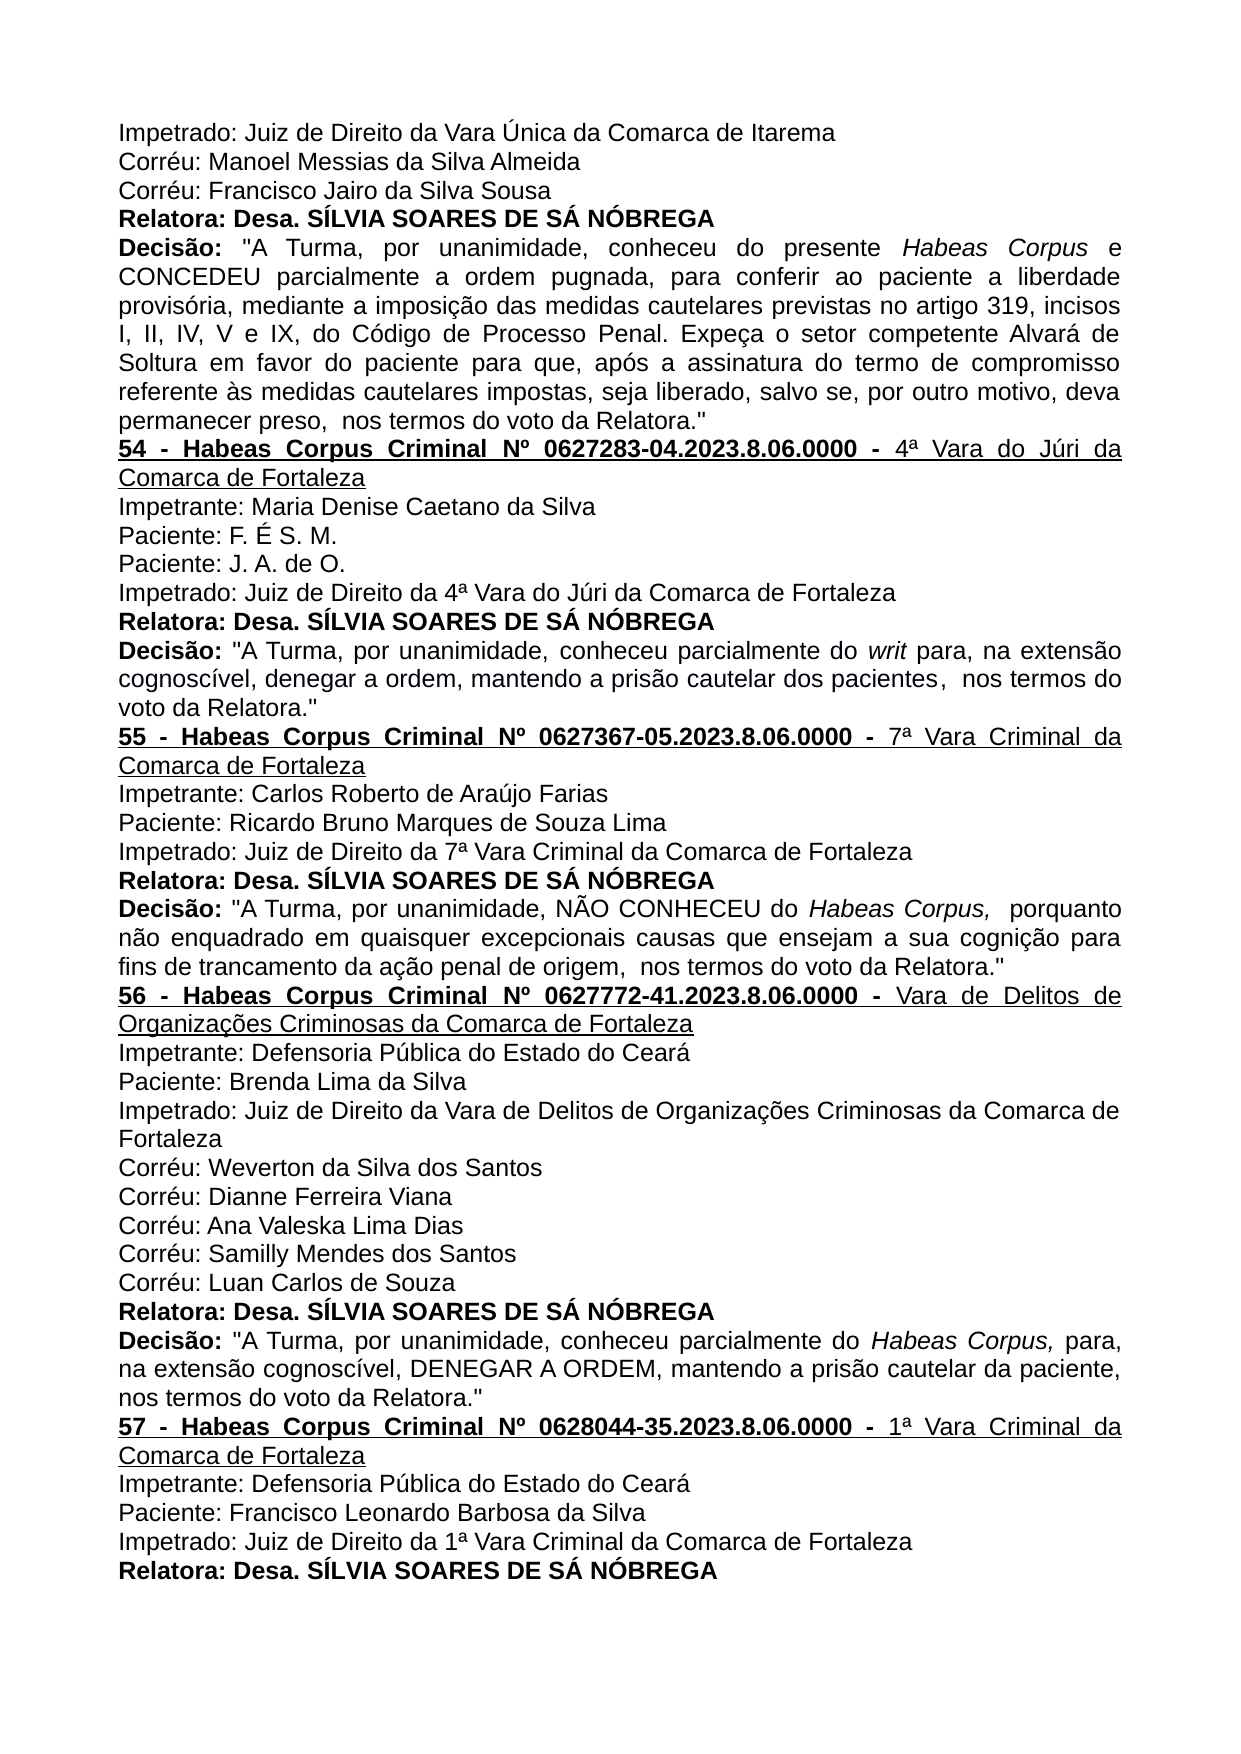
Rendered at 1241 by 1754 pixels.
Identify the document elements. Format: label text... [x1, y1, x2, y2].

text 56 - Habeas Corpus Criminal Nº 0627772-41.2023.8.06.0000 - Vara de Delitos de [118, 981, 1122, 1006]
text Decisão: "A Turma, por unanimidade, conheceu parcialmente do writ para, na extensão cognoscível, denegar a ordem, mantendo a prisão cautelar dos pacientes, nos termos do voto da Relatora." [118, 636, 1122, 722]
text Comarca de Fortaleza [118, 1438, 1122, 1469]
text Impetrante: Maria Denise Caetano da Silva [118, 492, 1122, 521]
text Comarca de Fortaleza [118, 748, 1122, 779]
text Paciente: F. É S. M. [118, 521, 1122, 549]
text Corréu: Luan Carlos de Souza [118, 1268, 1122, 1297]
text Relatora: Desa. SÍLVIA SOARES DE SÁ NÓBREGA [118, 866, 1122, 894]
text Paciente: Ricardo Bruno Marques de Souza Lima [118, 808, 1122, 837]
text Relatora: Desa. SÍLVIA SOARES DE SÁ NÓBREGA [118, 607, 1122, 636]
text Corréu: Weverton da Silva dos Santos [118, 1153, 1122, 1182]
text Impetrado: Juiz de Direito da 1ª Vara Criminal da Comarca de Fortaleza [118, 1527, 1122, 1556]
text Impetrante: Carlos Roberto de Araújo Farias [118, 779, 1122, 808]
text 54 - Habeas Corpus Criminal Nº 0627283-04.2023.8.06.0000 - 4ª Vara do Júri da [118, 434, 1122, 459]
text Comarca de Fortaleza [118, 461, 1122, 492]
text Paciente: Francisco Leonardo Barbosa da Silva [118, 1498, 1122, 1527]
text Impetrante: Defensoria Pública do Estado do Ceará [118, 1038, 1122, 1067]
text Impetrado: Juiz de Direito da Vara Única da Comarca de Itarema [118, 118, 1122, 147]
text Relatora: Desa. SÍLVIA SOARES DE SÁ NÓBREGA [118, 1556, 1122, 1584]
text 55 - Habeas Corpus Criminal Nº 0627367-05.2023.8.06.0000 - 7ª Vara Criminal da [118, 722, 1122, 747]
text Impetrado: Juiz de Direito da 4ª Vara do Júri da Comarca de Fortaleza [118, 578, 1122, 607]
text Corréu: Samilly Mendes dos Santos [118, 1239, 1122, 1268]
text Relatora: Desa. SÍLVIA SOARES DE SÁ NÓBREGA [118, 1297, 1122, 1326]
text Paciente: Brenda Lima da Silva [118, 1067, 1122, 1096]
text Organizações Criminosas da Comarca de Fortaleza [118, 1007, 1122, 1038]
text Paciente: J. A. de O. [118, 549, 1122, 578]
text Corréu: Francisco Jairo da Silva Sousa [118, 176, 1122, 204]
text Corréu: Dianne Ferreira Viana [118, 1182, 1122, 1211]
text Relatora: Desa. SÍLVIA SOARES DE SÁ NÓBREGA [118, 204, 1122, 233]
text Impetrante: Defensoria Pública do Estado do Ceará [118, 1469, 1122, 1498]
text Impetrado: Juiz de Direito da 7ª Vara Criminal da Comarca de Fortaleza [118, 837, 1122, 866]
text Corréu: Manoel Messias da Silva Almeida [118, 147, 1122, 176]
text Impetrado: Juiz de Direito da Vara de Delitos de Organizações Criminosas da Comarca de Fortaleza [118, 1096, 1122, 1153]
text Corréu: Ana Valeska Lima Dias [118, 1211, 1122, 1239]
text Decisão: "A Turma, por unanimidade, conheceu parcialmente do Habeas Corpus, para, na extensão cognoscível, DENEGAR A ORDEM, mantendo a prisão cautelar da paciente, nos termos do voto da Relatora." [118, 1326, 1122, 1412]
text Decisão: "A Turma, por unanimidade, conheceu do presente Habeas Corpus e CONCEDEU parcialmente a ordem pugnada, para conferir ao paciente a liberdade provisória, mediante a imposição das medidas cautelares previstas no artigo 319, incisos I, II, IV, V e IX, do Código de Processo Penal. Expeça o setor competente Alvará de Soltura em favor do paciente para que, após a assinatura do termo de compromisso referente às medidas cautelares impostas, seja liberado, salvo se, por outro motivo, deva permanecer preso, nos termos do voto da Relatora." [118, 233, 1122, 434]
text Decisão: "A Turma, por unanimidade, NÃO CONHECEU do Habeas Corpus, porquanto não enquadrado em quaisquer excepcionais causas que ensejam a sua cognição para fins de trancamento da ação penal de origem, nos termos do voto da Relatora." [118, 894, 1122, 981]
text 57 - Habeas Corpus Criminal Nº 0628044-35.2023.8.06.0000 - 1ª Vara Criminal da [118, 1412, 1122, 1437]
